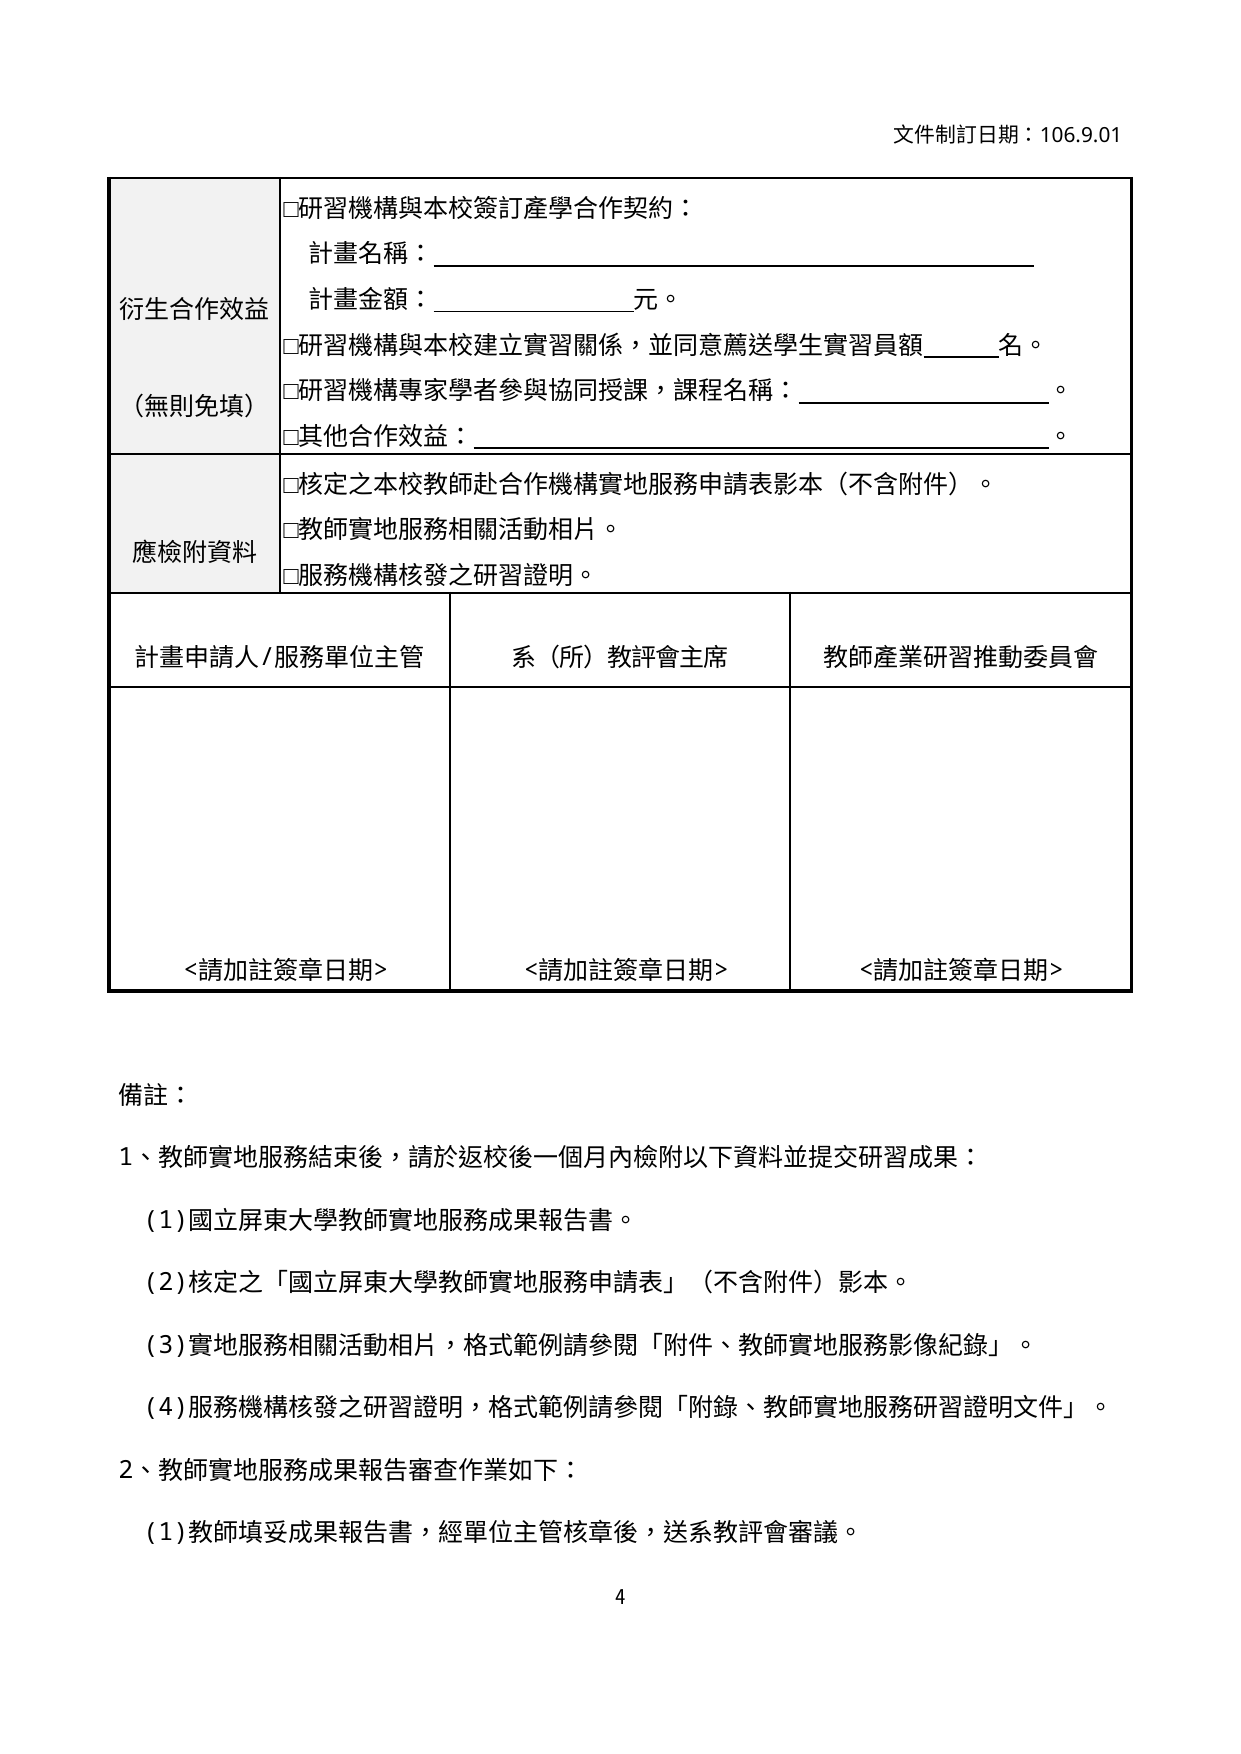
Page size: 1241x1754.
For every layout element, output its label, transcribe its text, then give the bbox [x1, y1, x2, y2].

text 1、教師實地服務結束後，請於返校後一個月內檢附以下資料並提交研習成果： [118, 1114, 1122, 1177]
table_cell 計畫申請人/服務單位主管 [111, 594, 449, 686]
text (2)核定之「國立屏東大學教師實地服務申請表」（不含附件）影本。 [143, 1239, 1122, 1302]
text (1)國立屏東大學教師實地服務成果報告書。 [143, 1177, 1122, 1239]
table_cell □核定之本校教師赴合作機構實地服務申請表影本（不含附件）。 □教師實地服務相關活動相片。 □服務機構核發之研習證明。 [281, 455, 1130, 592]
text (4)服務機構核發之研習證明，格式範例請參閱「附錄、教師實地服務研習證明文件」。 [143, 1364, 1122, 1427]
table_cell 應檢附資料 [111, 455, 279, 592]
table_cell □研習機構與本校簽訂產學合作契約： 計畫名稱： 計畫金額： 元。 □研習機構與本校建立實習關係，並同意薦送學生實習員額 名。 □研習機構專家學者參與協同授課，課程名稱： 。 □其他合作效益： 。 [281, 179, 1130, 453]
text 備註： [118, 1052, 1122, 1114]
text 2、教師實地服務成果報告審查作業如下： [118, 1427, 1122, 1489]
table_cell 教師產業研習推動委員會 [791, 594, 1130, 686]
text (1)教師填妥成果報告書，經單位主管核章後，送系教評會審議。 [143, 1489, 1122, 1552]
table_cell <請加註簽章日期> [111, 688, 449, 989]
table_cell 系（所）教評會主席 [451, 594, 789, 686]
text (3)實地服務相關活動相片，格式範例請參閱「附件、教師實地服務影像紀錄」。 [143, 1302, 1122, 1364]
table_cell <請加註簽章日期> [791, 688, 1130, 989]
table_cell <請加註簽章日期> [451, 688, 789, 989]
table_cell 衍生合作效益 （無則免填） [111, 179, 279, 453]
